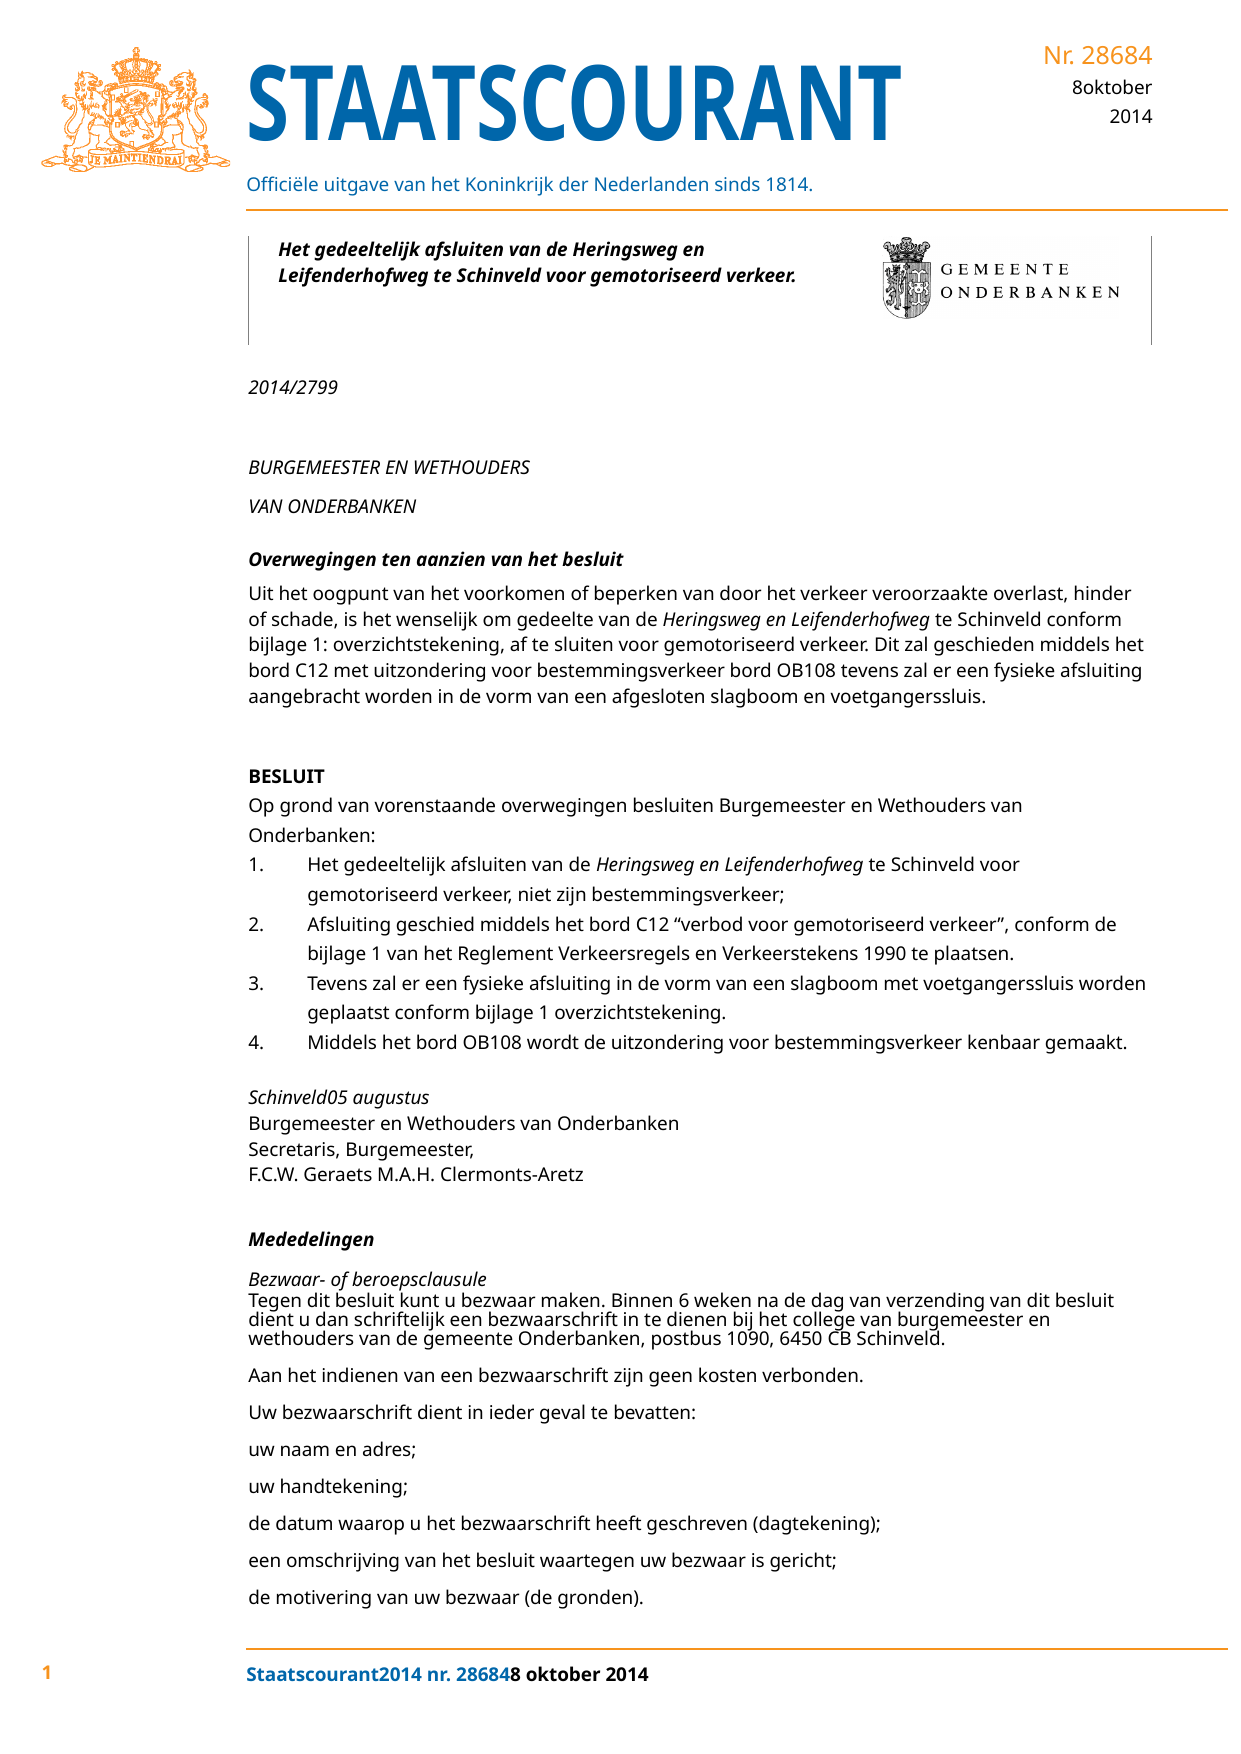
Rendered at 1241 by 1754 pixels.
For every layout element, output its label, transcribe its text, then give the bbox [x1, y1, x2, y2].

text Op grond van vorenstaande overwegingen besluiten Burgemeester en Wethouders van Onderbanken: [248, 792, 1152, 848]
list Middels het bord OB108 wordt de uitzondering voor bestemmingsverkeer kenbaar gemaakt. [248, 1029, 1152, 1055]
text Bezwaar- of beroepsclausule [248, 1266, 1152, 1292]
text Mededelingen [248, 1227, 1152, 1252]
text Burgemeester en Wethouders van Onderbanken [248, 1110, 1152, 1136]
text Uw bezwaarschrift dient in ieder geval te bevatten: [248, 1404, 1152, 1423]
text Overwegingen ten aanzien van het besluit [248, 546, 1152, 572]
picture [882, 236, 1119, 319]
picture [41, 47, 231, 172]
list Tevens zal er een fysieke afsluiting in de vorm van een slagboom met voetgangerssluis worden geplaatst conform bijlage 1 overzichtstekening. [248, 970, 1152, 1025]
list Het gedeeltelijk afsluiten van de Heringsweg en Leifenderhofweg te Schinveld voor gemotoriseerd verkeer, niet zijn bestemmingsverkeer; [248, 852, 1152, 907]
text Uit het oogpunt van het voorkomen of beperken van door het verkeer veroorzaakte overlast, hinder of schade, is het wenselijk om gedeelte van de Heringsweg en Leifenderhofweg te Schinveld conform bijlage 1: overzichtstekening, af te sluiten voor gemotoriseerd verkeer. Dit zal geschieden middels het bord C12 met uitzondering voor bestemmingsverkeer bord OB108 tevens zal er een fysieke afsluiting aangebracht worden in de vorm van een afgesloten slagboom en voetgangerssluis. [248, 580, 1152, 709]
text een omschrijving van het besluit waartegen uw bezwaar is gericht; [248, 1552, 1152, 1571]
text VAN ONDERBANKEN [248, 493, 1152, 519]
text de datum waarop u het bezwaarschrift heeft geschreven (dagtekening); [248, 1515, 1152, 1534]
text uw naam en adres; [248, 1441, 1152, 1460]
text BESLUIT [248, 763, 1152, 788]
table_header [850, 236, 1151, 345]
text Tegen dit besluit kunt u bezwaar maken. Binnen 6 weken na de dag van verzending van dit besluit dient u dan schriftelijk een bezwaarschrift in te dienen bij het college van burgemeester en wethouders van de gemeente Onderbanken, postbus 1090, 6450 CB Schinveld. [248, 1292, 1152, 1349]
text BURGEMEESTER EN WETHOUDERS [248, 454, 1152, 480]
text Schinveld05 augustus [248, 1084, 1152, 1110]
text F.C.W. Geraets M.A.H. Clermonts-Aretz [248, 1162, 1152, 1187]
table_header Het gedeeltelijk afsluiten van de Heringsweg en Leifenderhofweg te Schinveld voor gemotoriseerd verkeer. [249, 236, 850, 345]
text de motivering van uw bezwaar (de gronden). [248, 1589, 1152, 1608]
text Secretaris, Burgemeester, [248, 1136, 1152, 1162]
text Aan het indienen van een bezwaarschrift zijn geen kosten verbonden. [248, 1367, 1152, 1386]
list Afsluiting geschied middels het bord C12 “verbod voor gemotoriseerd verkeer”, conform de bijlage 1 van het Reglement Verkeersregels en Verkeerstekens 1990 te plaatsen. [248, 911, 1152, 966]
text 2014/2799 [248, 374, 1152, 400]
text uw handtekening; [248, 1478, 1152, 1497]
